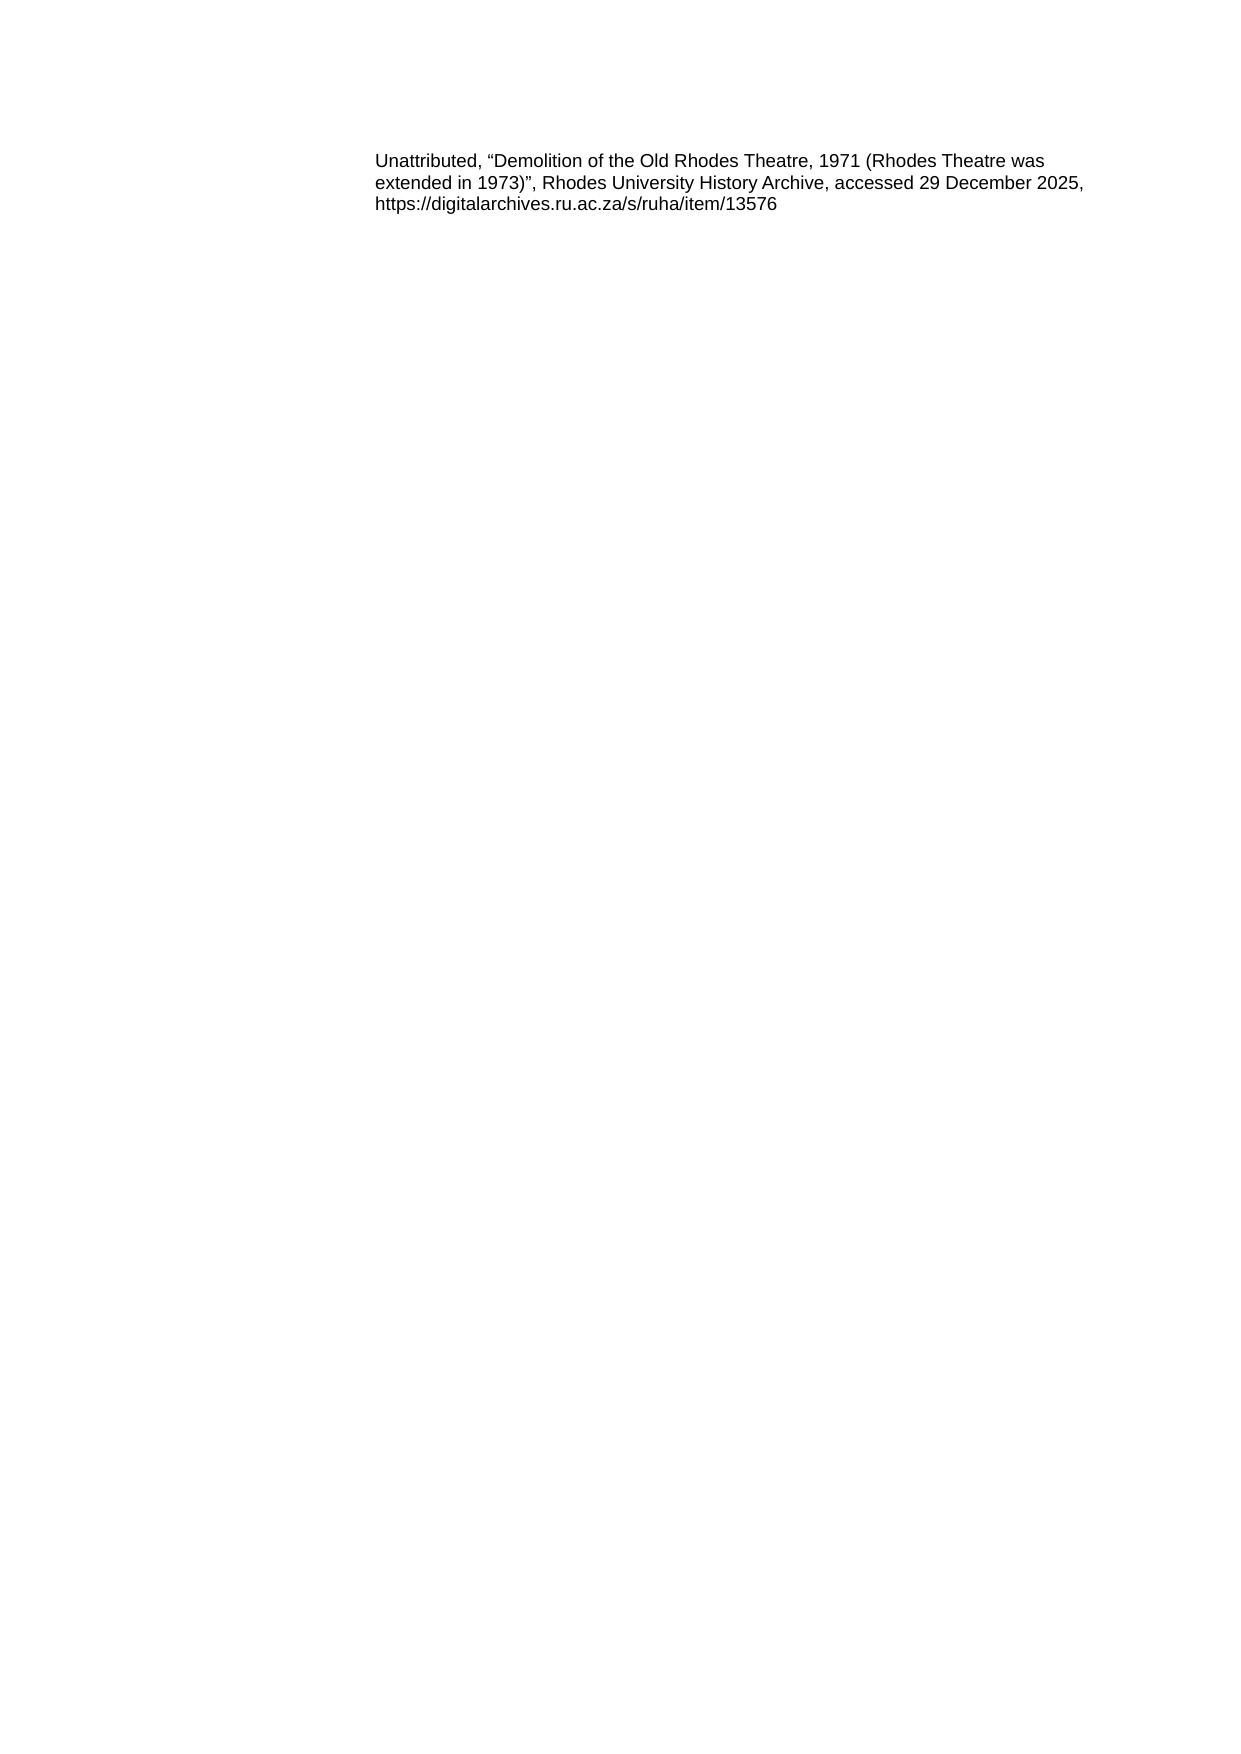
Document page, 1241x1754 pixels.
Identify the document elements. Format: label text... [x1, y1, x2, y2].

text Unattributed, “Demolition of the Old Rhodes Theatre, 1971 (Rhodes Theatre was extended in 1973)”, Rhodes University History Archive, accessed 29 December 2025, https://digitalarchives.ru.ac.za/s/ruha/item/13576 [375, 150, 1090, 215]
